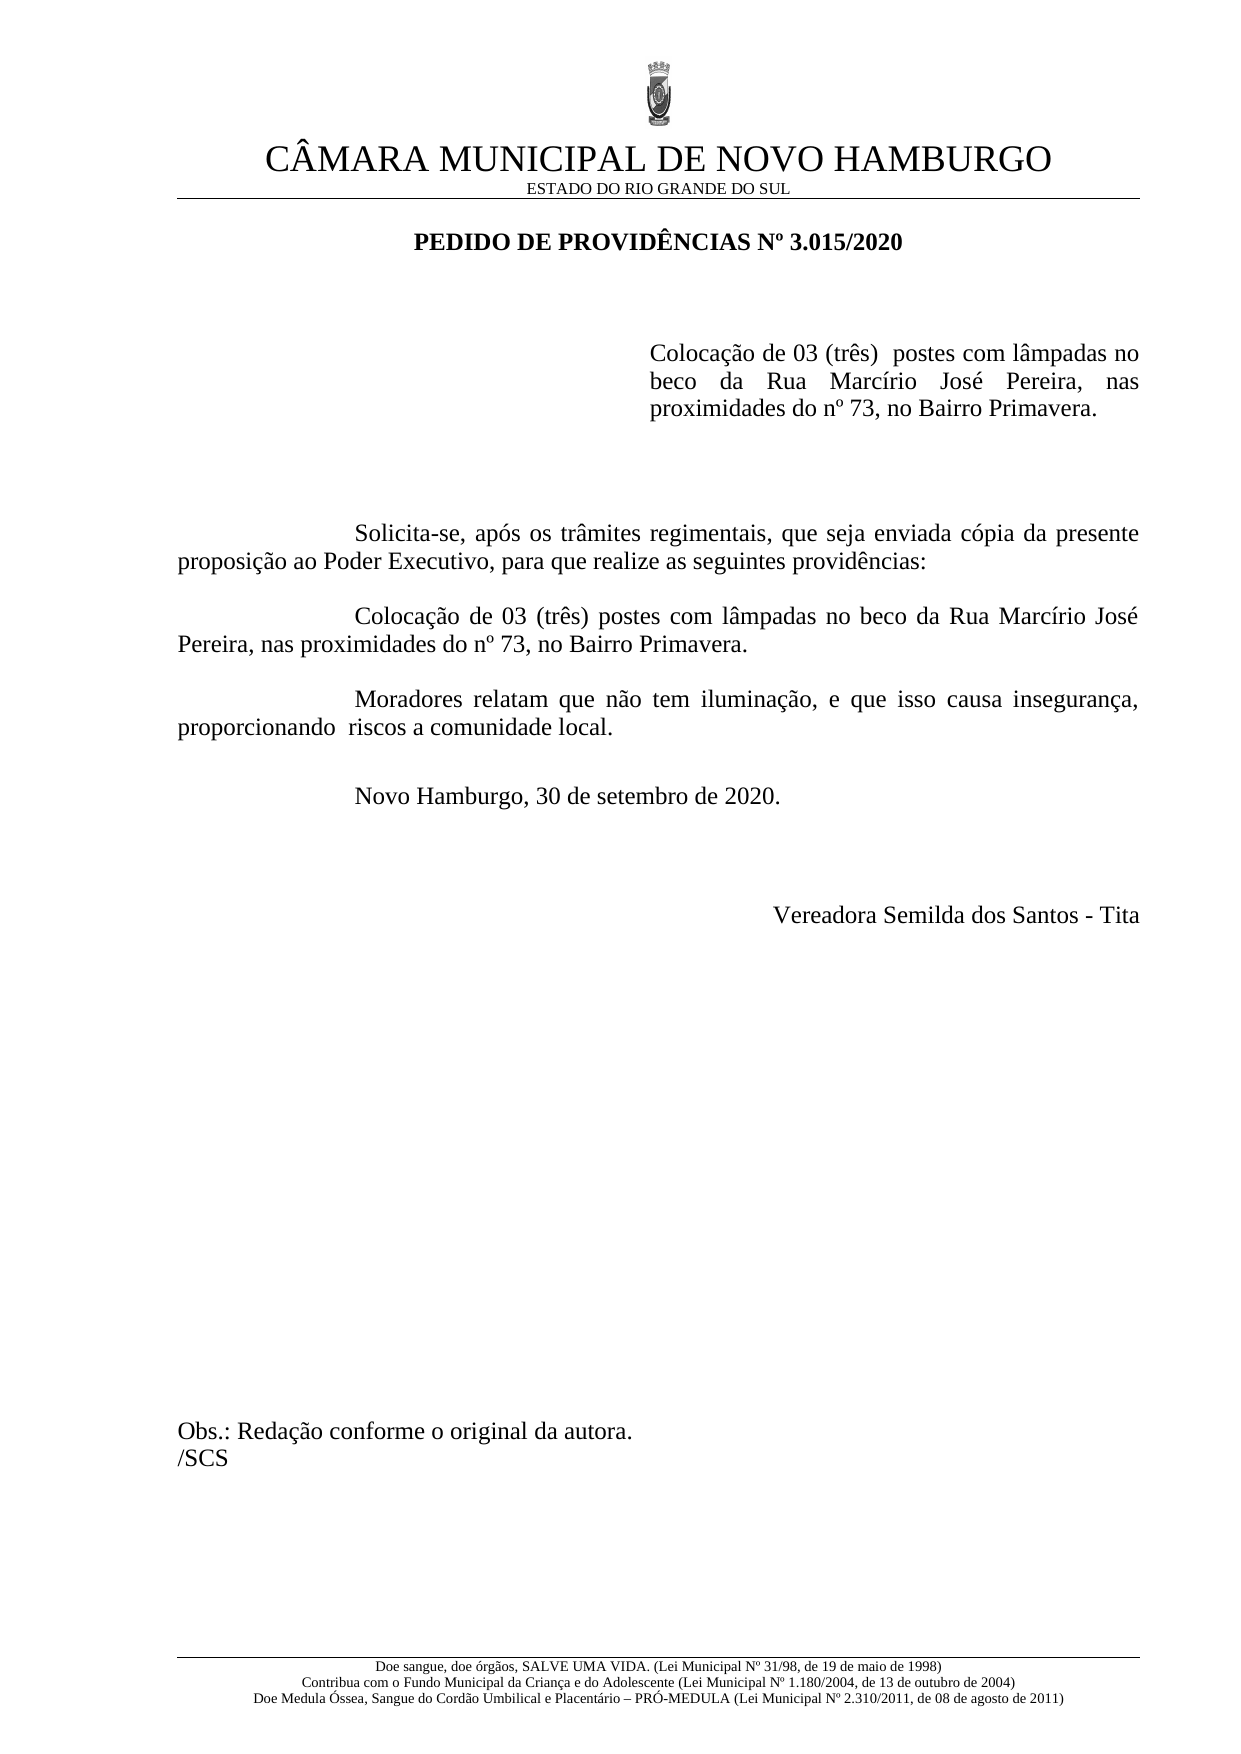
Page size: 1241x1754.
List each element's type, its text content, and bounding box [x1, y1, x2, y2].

text Novo Hamburgo, 30 de setembro de 2020. [177, 782, 1140, 810]
text PEDIDO DE PROVIDÊNCIAS Nº 3.015/2020 [177, 228, 1140, 256]
text Vereadora Semilda dos Santos - Tita [177, 901, 1140, 929]
text /SCS [177, 1444, 1140, 1472]
text Solicita-se, após os trâmites regimentais, que seja enviada cópia da presente proposição ao Poder Executivo, para que realize as seguintes providências: [177, 519, 1140, 575]
text Moradores relatam que não tem iluminação, e que isso causa insegurança, proporcionando riscos a comunidade local. [177, 686, 1140, 741]
text Colocação de 03 (três) postes com lâmpadas no beco da Rua Marcírio José Pereira, nas proximidades do nº 73, no Bairro Primavera. [649, 339, 1140, 422]
text Obs.: Redação conforme o original da autora. [177, 1417, 1140, 1444]
text Colocação de 03 (três) postes com lâmpadas no beco da Rua Marcírio José Pereira, nas proximidades do nº 73, no Bairro Primavera. [177, 602, 1140, 658]
